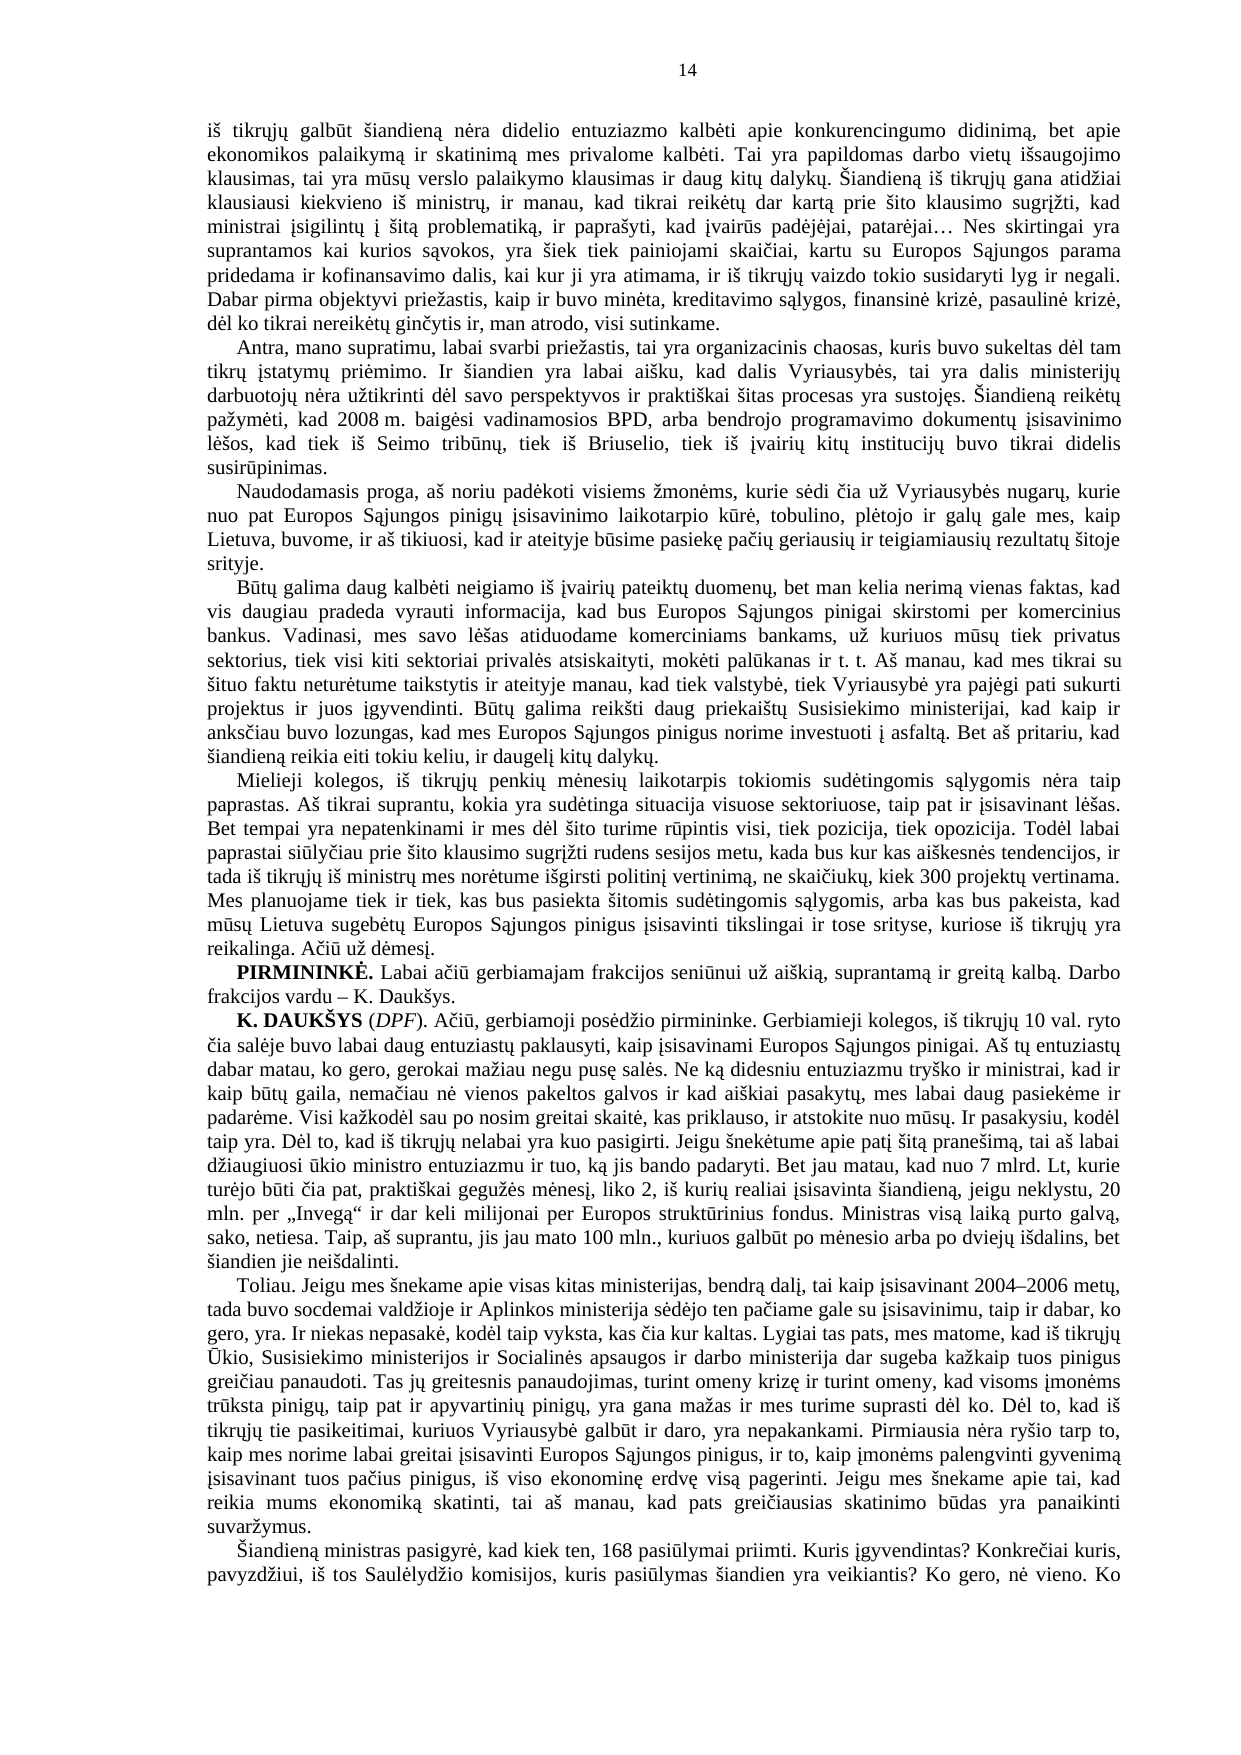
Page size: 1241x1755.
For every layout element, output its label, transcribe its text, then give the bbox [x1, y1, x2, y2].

text Naudodamasis proga, aš noriu padėkoti visiems žmonėms, kurie sėdi čia už Vyriausybės nugarų, kurie nuo pat Europos Sąjungos pinigų įsisavinimo laikotarpio kūrė, tobulino, plėtojo ir galų gale mes, kaip Lietuva, buvome, ir aš tikiuosi, kad ir ateityje būsime pasiekę pačių geriausių ir teigiamiausių rezultatų šitoje srityje. [207, 479, 1122, 575]
text iš tikrųjų galbūt šiandieną nėra didelio entuziazmo kalbėti apie konkurencingumo didinimą, bet apie ekonomikos palaikymą ir skatinimą mes privalome kalbėti. Tai yra papildomas darbo vietų išsaugojimo klausimas, tai yra mūsų verslo palaikymo klausimas ir daug kitų dalykų. Šiandieną iš tikrųjų gana atidžiai klausiausi kiekvieno iš ministrų, ir manau, kad tikrai reikėtų dar kartą prie šito klausimo sugrįžti, kad ministrai įsigilintų į šitą problematiką, ir paprašyti, kad įvairūs padėjėjai, patarėjai… Nes skirtingai yra suprantamos kai kurios sąvokos, yra šiek tiek painiojami skaičiai, kartu su Europos Sąjungos parama pridedama ir kofinansavimo dalis, kai kur ji yra atimama, ir iš tikrųjų vaizdo tokio susidaryti lyg ir negali. Dabar pirma objektyvi priežastis, kaip ir buvo minėta, kreditavimo sąlygos, finansinė krizė, pasaulinė krizė, dėl ko tikrai nereikėtų ginčytis ir, man atrodo, visi sutinkame. [207, 118, 1122, 335]
text Šiandieną ministras pasigyrė, kad kiek ten, 168 pasiūlymai priimti. Kuris įgyvendintas? Konkrečiai kuris, pavyzdžiui, iš tos Saulėlydžio komisijos, kuris pasiūlymas šiandien yra veikiantis? Ko gero, nė vieno. Ko [207, 1538, 1122, 1586]
text Antra, mano supratimu, labai svarbi priežastis, tai yra organizacinis chaosas, kuris buvo sukeltas dėl tam tikrų įstatymų priėmimo. Ir šiandien yra labai aišku, kad dalis Vyriausybės, tai yra dalis ministerijų darbuotojų nėra užtikrinti dėl savo perspektyvos ir praktiškai šitas procesas yra sustojęs. Šiandieną reikėtų pažymėti, kad 2008 m. baigėsi vadinamosios BPD, arba bendrojo programavimo dokumentų įsisavinimo lėšos, kad tiek iš Seimo tribūnų, tiek iš Briuselio, tiek iš įvairių kitų institucijų buvo tikrai didelis susirūpinimas. [207, 335, 1122, 479]
text PIRMININKĖ. Labai ačiū gerbiamajam frakcijos seniūnui už aiškią, suprantamą ir greitą kalbą. Darbo frakcijos vardu – K. Daukšys. [207, 960, 1122, 1008]
text Toliau. Jeigu mes šnekame apie visas kitas ministerijas, bendrą dalį, tai kaip įsisavinant 2004–2006 metų, tada buvo socdemai valdžioje ir Aplinkos ministerija sėdėjo ten pačiame gale su įsisavinimu, taip ir dabar, ko gero, yra. Ir niekas nepasakė, kodėl taip vyksta, kas čia kur kaltas. Lygiai tas pats, mes matome, kad iš tikrųjų Ūkio, Susisiekimo ministerijos ir Socialinės apsaugos ir darbo ministerija dar sugeba kažkaip tuos pinigus greičiau panaudoti. Tas jų greitesnis panaudojimas, turint omeny krizę ir turint omeny, kad visoms įmonėms trūksta pinigų, taip pat ir apyvartinių pinigų, yra gana mažas ir mes turime suprasti dėl ko. Dėl to, kad iš tikrųjų tie pasikeitimai, kuriuos Vyriausybė galbūt ir daro, yra nepakankami. Pirmiausia nėra ryšio tarp to, kaip mes norime labai greitai įsisavinti Europos Sąjungos pinigus, ir to, kaip įmonėms palengvinti gyvenimą įsisavinant tuos pačius pinigus, iš viso ekonominę erdvę visą pagerinti. Jeigu mes šnekame apie tai, kad reikia mums ekonomiką skatinti, tai aš manau, kad pats greičiausias skatinimo būdas yra panaikinti suvaržymus. [207, 1273, 1122, 1538]
text Mielieji kolegos, iš tikrųjų penkių mėnesių laikotarpis tokiomis sudėtingomis sąlygomis nėra taip paprastas. Aš tikrai suprantu, kokia yra sudėtinga situacija visuose sektoriuose, taip pat ir įsisavinant lėšas. Bet tempai yra nepatenkinami ir mes dėl šito turime rūpintis visi, tiek pozicija, tiek opozicija. Todėl labai paprastai siūlyčiau prie šito klausimo sugrįžti rudens sesijos metu, kada bus kur kas aiškesnės tendencijos, ir tada iš tikrųjų iš ministrų mes norėtume išgirsti politinį vertinimą, ne skaičiukų, kiek 300 projektų vertinama. Mes planuojame tiek ir tiek, kas bus pasiekta šitomis sudėtingomis sąlygomis, arba kas bus pakeista, kad mūsų Lietuva sugebėtų Europos Sąjungos pinigus įsisavinti tikslingai ir tose srityse, kuriose iš tikrųjų yra reikalinga. Ačiū už dėmesį. [207, 768, 1122, 960]
text Būtų galima daug kalbėti neigiamo iš įvairių pateiktų duomenų, bet man kelia nerimą vienas faktas, kad vis daugiau pradeda vyrauti informacija, kad bus Europos Sąjungos pinigai skirstomi per komercinius bankus. Vadinasi, mes savo lėšas atiduodame komerciniams bankams, už kuriuos mūsų tiek privatus sektorius, tiek visi kiti sektoriai privalės atsiskaityti, mokėti palūkanas ir t. t. Aš manau, kad mes tikrai su šituo faktu neturėtume taikstytis ir ateityje manau, kad tiek valstybė, tiek Vyriausybė yra pajėgi pati sukurti projektus ir juos įgyvendinti. Būtų galima reikšti daug priekaištų Susisiekimo ministerijai, kad kaip ir anksčiau buvo lozungas, kad mes Europos Sąjungos pinigus norime investuoti į asfaltą. Bet aš pritariu, kad šiandieną reikia eiti tokiu keliu, ir daugelį kitų dalykų. [207, 575, 1122, 768]
text K. DAUKŠYS (DPF). Ačiū, gerbiamoji posėdžio pirmininke. Gerbiamieji kolegos, iš tikrųjų 10 val. ryto čia salėje buvo labai daug entuziastų paklausyti, kaip įsisavinami Europos Sąjungos pinigai. Aš tų entuziastų dabar matau, ko gero, gerokai mažiau negu pusę salės. Ne ką didesniu entuziazmu tryško ir ministrai, kad ir kaip būtų gaila, nemačiau nė vienos pakeltos galvos ir kad aiškiai pasakytų, mes labai daug pasiekėme ir padarėme. Visi kažkodėl sau po nosim greitai skaitė, kas priklauso, ir atstokite nuo mūsų. Ir pasakysiu, kodėl taip yra. Dėl to, kad iš tikrųjų nelabai yra kuo pasigirti. Jeigu šnekėtume apie patį šitą pranešimą, tai aš labai džiaugiuosi ūkio ministro entuziazmu ir tuo, ką jis bando padaryti. Bet jau matau, kad nuo 7 mlrd. Lt, kurie turėjo būti čia pat, praktiškai gegužės mėnesį, liko 2, iš kurių realiai įsisavinta šiandieną, jeigu neklystu, 20 mln. per „Invegą“ ir dar keli milijonai per Europos struktūrinius fondus. Ministras visą laiką purto galvą, sako, netiesa. Taip, aš suprantu, jis jau mato 100 mln., kuriuos galbūt po mėnesio arba po dviejų išdalins, bet šiandien jie neišdalinti. [207, 1008, 1122, 1273]
